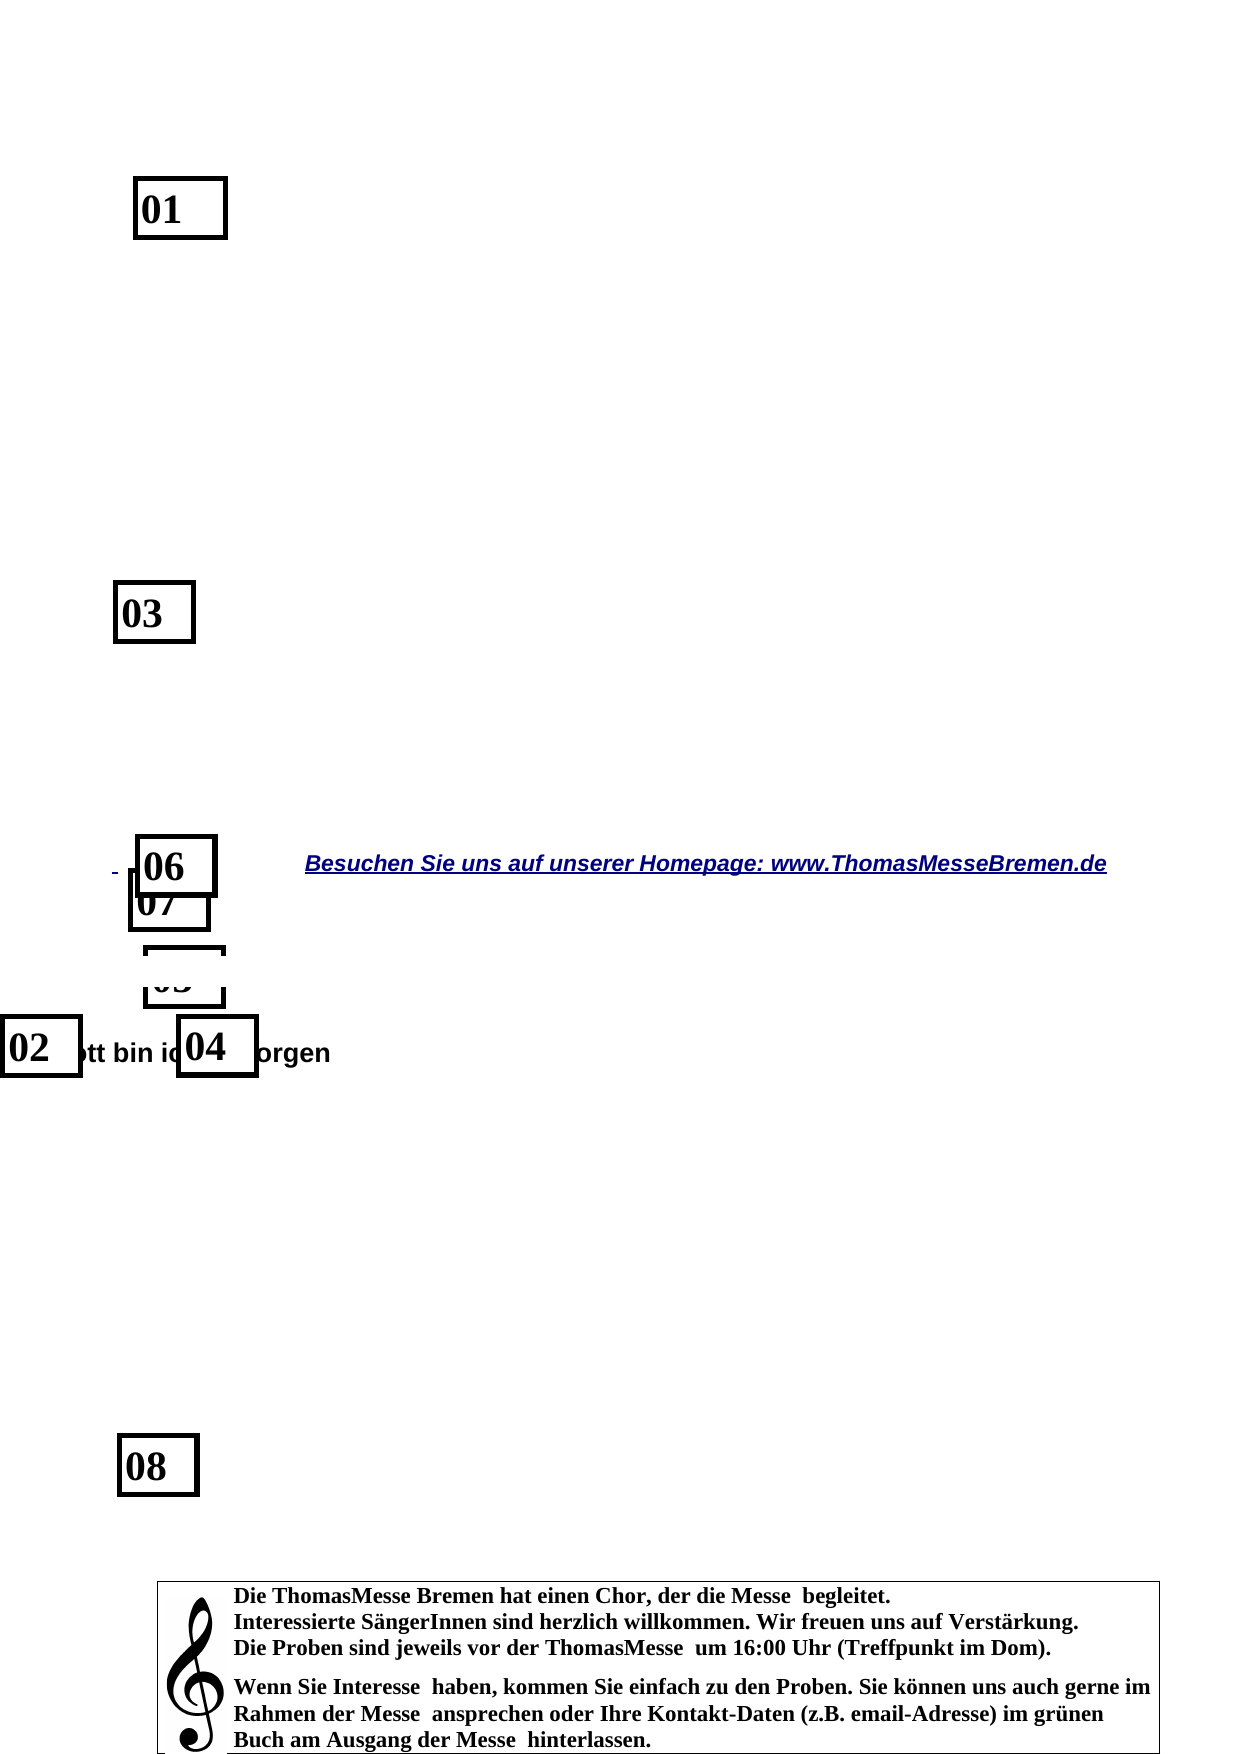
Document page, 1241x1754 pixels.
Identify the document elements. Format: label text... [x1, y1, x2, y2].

text Die ThomasMesse Bremen hat einen Chor, der die Messe begleitet. Interessierte SängerInnen sind herzlich willkommen. Wir freuen uns auf Verstärkung. Die Proben sind jeweils vor der ThomasMesse um 16:00 Uhr (Treffpunkt im Dom). [158, 1582, 1159, 1661]
text 01 [141, 184, 220, 232]
text 02 [8, 1022, 75, 1070]
picture [166, 1596, 226, 1753]
text 04 [184, 1022, 251, 1069]
text Bei Gott bin ich geborgen [259, 1037, 474, 1069]
text Bei Gott bin ich geborgen [83, 1037, 176, 1069]
text 07 [136, 898, 203, 924]
text 05 [151, 987, 218, 1001]
text Besuchen Sie uns auf unserer Homepage: www.ThomasMesseBremen.de [218, 849, 1196, 876]
text 08 [125, 1441, 192, 1489]
text 06 [143, 842, 209, 889]
text 03 [121, 588, 188, 636]
text Wenn Sie Interesse haben, kommen Sie einfach zu den Proben. Sie können uns auch gerne im Rahmen der Messe ansprechen oder Ihre Kontakt-Daten (z.B. email-Adresse) im grünen Buch am Ausgang der Messe hinterlassen. [227, 1673, 1159, 1752]
